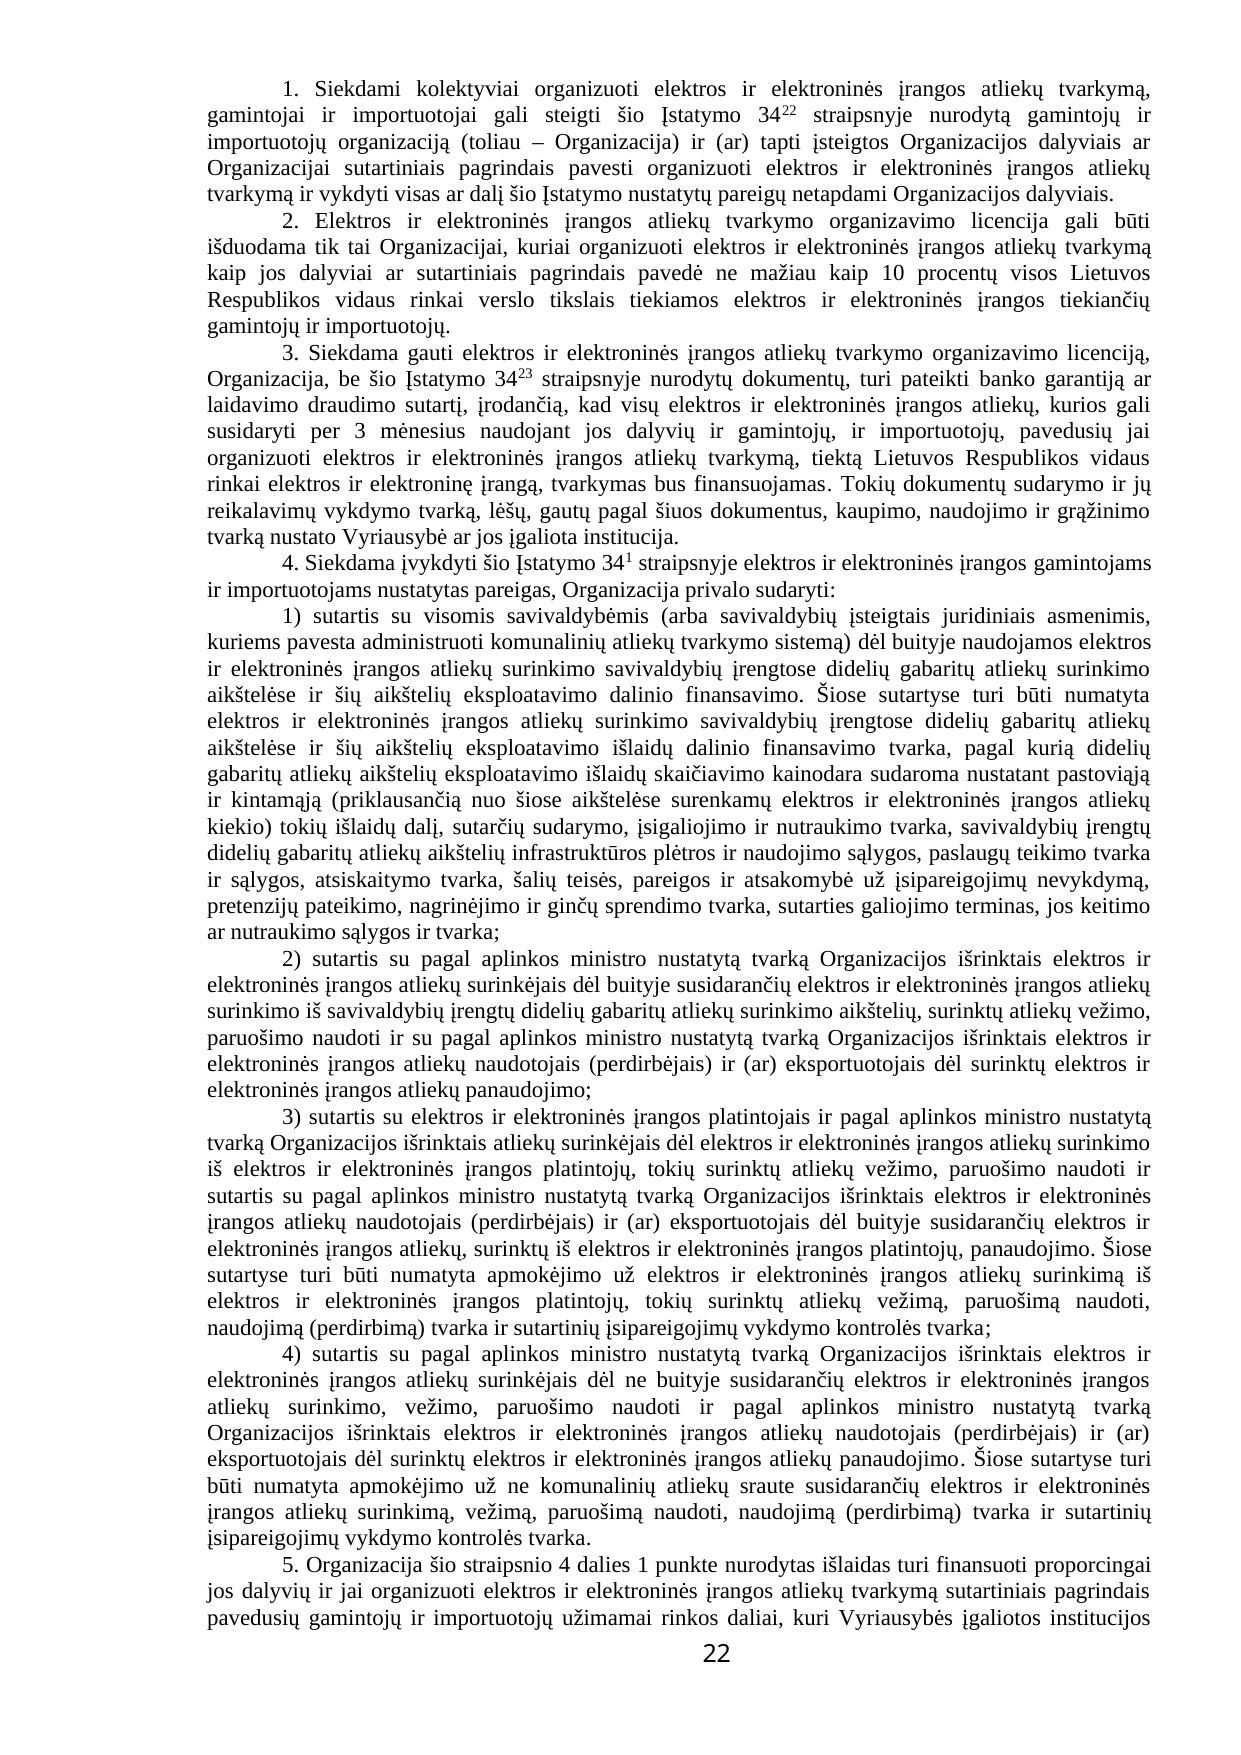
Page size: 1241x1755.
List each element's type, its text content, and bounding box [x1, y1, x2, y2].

text 2) sutartis su pagal aplinkos ministro nustatytą tvarką Organizacijos išrinktais elektros ir elektroninės įrangos atliekų surinkėjais dėl buityje susidarančių elektros ir elektroninės įrangos atliekų surinkimo iš savivaldybių įrengtų didelių gabaritų atliekų surinkimo aikštelių, surinktų atliekų vežimo, paruošimo naudoti ir su pagal aplinkos ministro nustatytą tvarką Organizacijos išrinktais elektros ir elektroninės įrangos atliekų naudotojais (perdirbėjais) ir (ar) eksportuotojais dėl surinktų elektros ir elektroninės įrangos atliekų panaudojimo; [207, 945, 1152, 1103]
text 3. Siekdama gauti elektros ir elektroninės įrangos atliekų tvarkymo organizavimo licenciją, Organizacija, be šio Įstatymo 3423 straipsnyje nurodytų dokumentų, turi pateikti banko garantiją ar laidavimo draudimo sutartį, įrodančią, kad visų elektros ir elektroninės įrangos atliekų, kurios gali susidaryti per 3 mėnesius naudojant jos dalyvių ir gamintojų, ir importuotojų, pavedusių jai organizuoti elektros ir elektroninės įrangos atliekų tvarkymą, tiektą Lietuvos Respublikos vidaus rinkai elektros ir elektroninę įrangą, tvarkymas bus finansuojamas. Tokių dokumentų sudarymo ir jų reikalavimų vykdymo tvarką, lėšų, gautų pagal šiuos dokumentus, kaupimo, naudojimo ir grąžinimo tvarką nustato Vyriausybė ar jos įgaliota institucija. [207, 338, 1152, 549]
text 1. Siekdami kolektyviai organizuoti elektros ir elektroninės įrangos atliekų tvarkymą, gamintojai ir importuotojai gali steigti šio Įstatymo 3422 straipsnyje nurodytą gamintojų ir importuotojų organizaciją (toliau – Organizacija) ir (ar) tapti įsteigtos Organizacijos dalyviais ar Organizacijai sutartiniais pagrindais pavesti organizuoti elektros ir elektroninės įrangos atliekų tvarkymą ir vykdyti visas ar dalį šio Įstatymo nustatytų pareigų netapdami Organizacijos dalyviais. [207, 75, 1152, 207]
text 5. Organizacija šio straipsnio 4 dalies 1 punkte nurodytas išlaidas turi finansuoti proporcingai jos dalyvių ir jai organizuoti elektros ir elektroninės įrangos atliekų tvarkymą sutartiniais pagrindais pavedusių gamintojų ir importuotojų užimamai rinkos daliai, kuri Vyriausybės įgaliotos institucijos [207, 1551, 1152, 1630]
text 2. Elektros ir elektroninės įrangos atliekų tvarkymo organizavimo licencija gali būti išduodama tik tai Organizacijai, kuriai organizuoti elektros ir elektroninės įrangos atliekų tvarkymą kaip jos dalyviai ar sutartiniais pagrindais pavedė ne mažiau kaip 10 procentų visos Lietuvos Respublikos vidaus rinkai verslo tikslais tiekiamos elektros ir elektroninės įrangos tiekiančių gamintojų ir importuotojų. [207, 207, 1152, 338]
text 4) sutartis su pagal aplinkos ministro nustatytą tvarką Organizacijos išrinktais elektros ir elektroninės įrangos atliekų surinkėjais dėl ne buityje susidarančių elektros ir elektroninės įrangos atliekų surinkimo, vežimo, paruošimo naudoti ir pagal aplinkos ministro nustatytą tvarką Organizacijos išrinktais elektros ir elektroninės įrangos atliekų naudotojais (perdirbėjais) ir (ar) eksportuotojais dėl surinktų elektros ir elektroninės įrangos atliekų panaudojimo. Šiose sutartyse turi būti numatyta apmokėjimo už ne komunalinių atliekų sraute susidarančių elektros ir elektroninės įrangos atliekų surinkimą, vežimą, paruošimą naudoti, naudojimą (perdirbimą) tvarka ir sutartinių įsipareigojimų vykdymo kontrolės tvarka. [207, 1340, 1152, 1551]
text 4. Siekdama įvykdyti šio Įstatymo 341 straipsnyje elektros ir elektroninės įrangos gamintojams ir importuotojams nustatytas pareigas, Organizacija privalo sudaryti: [207, 549, 1152, 602]
text 1) sutartis su visomis savivaldybėmis (arba savivaldybių įsteigtais juridiniais asmenimis, kuriems pavesta administruoti komunalinių atliekų tvarkymo sistemą) dėl buityje naudojamos elektros ir elektroninės įrangos atliekų surinkimo savivaldybių įrengtose didelių gabaritų atliekų surinkimo aikštelėse ir šių aikštelių eksploatavimo dalinio finansavimo. Šiose sutartyse turi būti numatyta elektros ir elektroninės įrangos atliekų surinkimo savivaldybių įrengtose didelių gabaritų atliekų aikštelėse ir šių aikštelių eksploatavimo išlaidų dalinio finansavimo tvarka, pagal kurią didelių gabaritų atliekų aikštelių eksploatavimo išlaidų skaičiavimo kainodara sudaroma nustatant pastoviąją ir kintamąją (priklausančią nuo šiose aikštelėse surenkamų elektros ir elektroninės įrangos atliekų kiekio) tokių išlaidų dalį, sutarčių sudarymo, įsigaliojimo ir nutraukimo tvarka, savivaldybių įrengtų didelių gabaritų atliekų aikštelių infrastruktūros plėtros ir naudojimo sąlygos, paslaugų teikimo tvarka ir sąlygos, atsiskaitymo tvarka, šalių teisės, pareigos ir atsakomybė už įsipareigojimų nevykdymą, pretenzijų pateikimo, nagrinėjimo ir ginčų sprendimo tvarka, sutarties galiojimo terminas, jos keitimo ar nutraukimo sąlygos ir tvarka; [207, 602, 1152, 945]
text 3) sutartis su elektros ir elektroninės įrangos platintojais ir pagal aplinkos ministro nustatytą tvarką Organizacijos išrinktais atliekų surinkėjais dėl elektros ir elektroninės įrangos atliekų surinkimo iš elektros ir elektroninės įrangos platintojų, tokių surinktų atliekų vežimo, paruošimo naudoti ir sutartis su pagal aplinkos ministro nustatytą tvarką Organizacijos išrinktais elektros ir elektroninės įrangos atliekų naudotojais (perdirbėjais) ir (ar) eksportuotojais dėl buityje susidarančių elektros ir elektroninės įrangos atliekų, surinktų iš elektros ir elektroninės įrangos platintojų, panaudojimo. Šiose sutartyse turi būti numatyta apmokėjimo už elektros ir elektroninės įrangos atliekų surinkimą iš elektros ir elektroninės įrangos platintojų, tokių surinktų atliekų vežimą, paruošimą naudoti, naudojimą (perdirbimą) tvarka ir sutartinių įsipareigojimų vykdymo kontrolės tvarka; [207, 1103, 1152, 1340]
